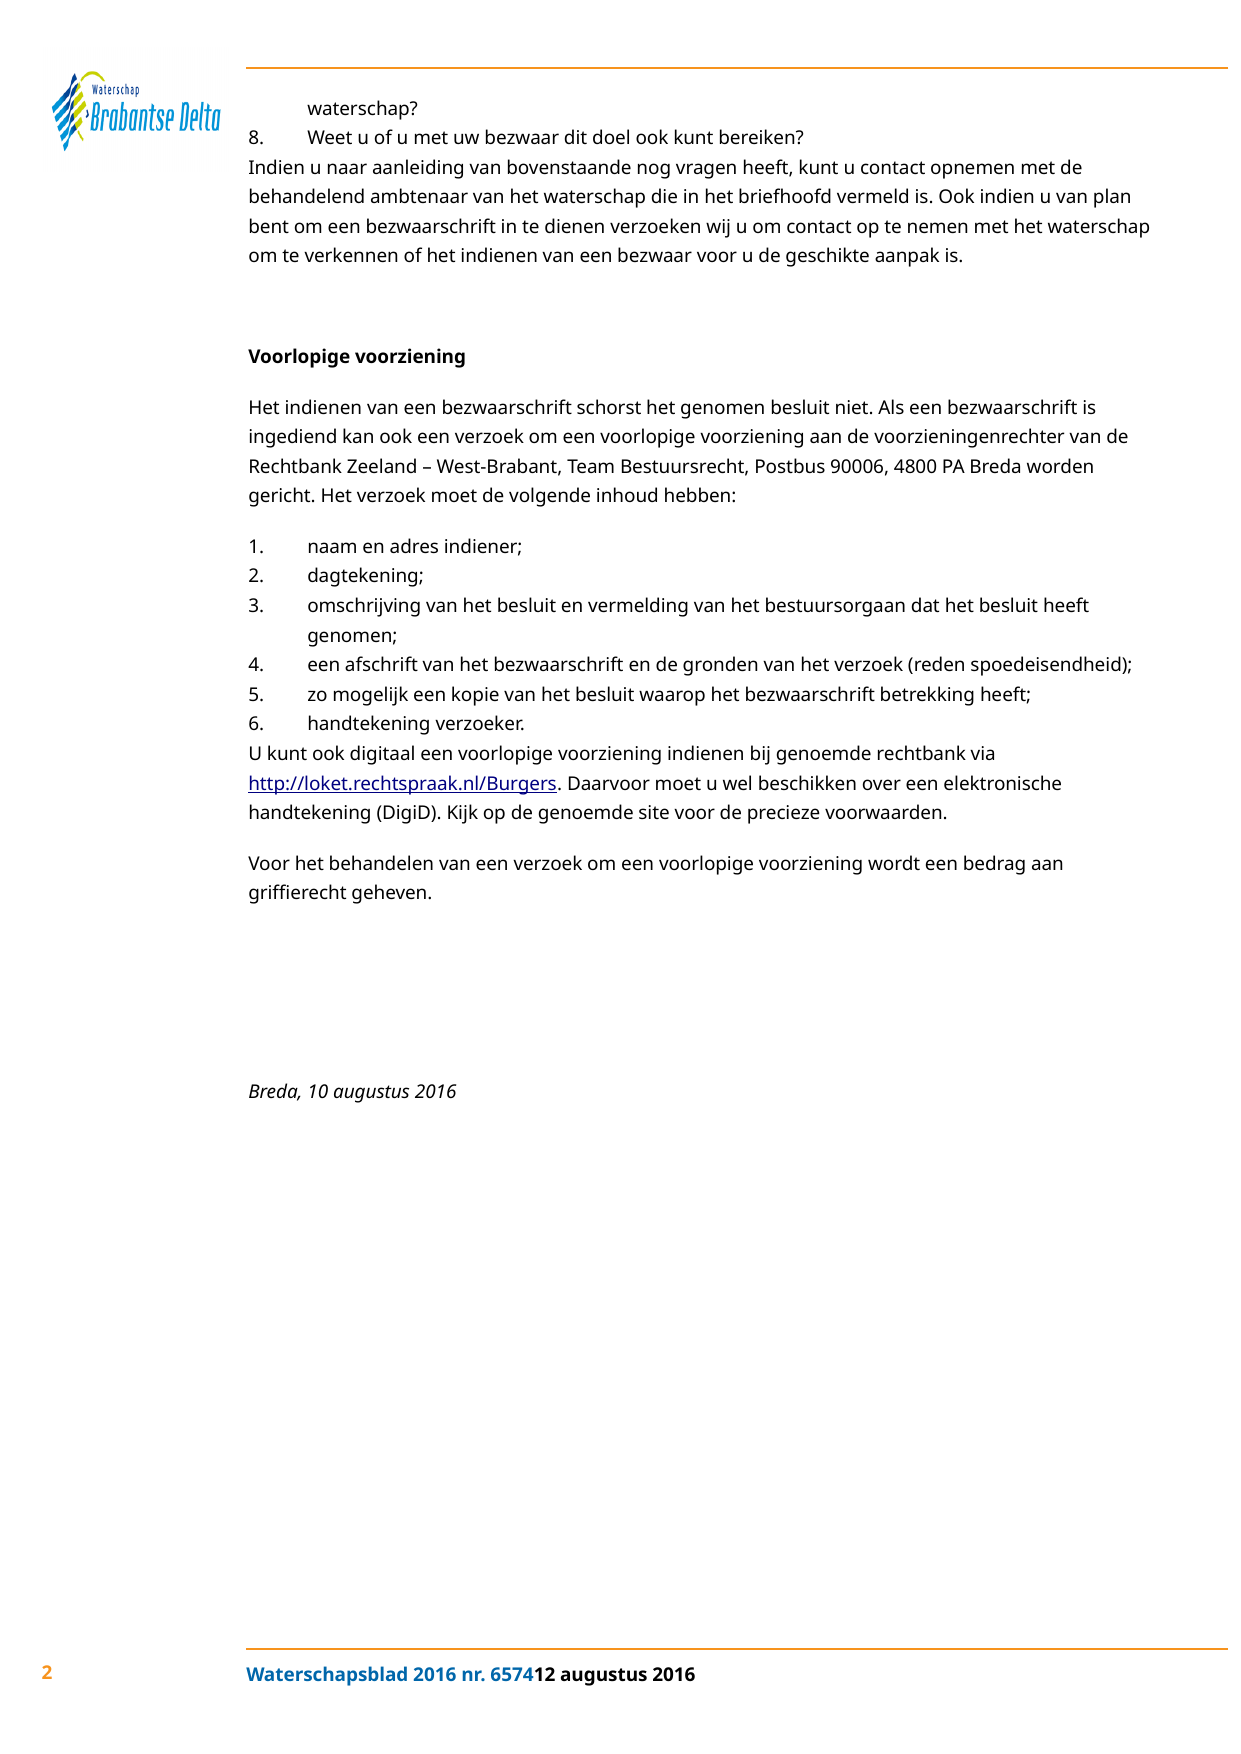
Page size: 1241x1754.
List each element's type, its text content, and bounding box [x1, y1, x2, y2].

list dagtekening; [248, 563, 1152, 588]
list zo mogelijk een kopie van het besluit waarop het bezwaarschrift betrekking heeft; [248, 681, 1152, 707]
list Weet u of u met uw bezwaar dit doel ook kunt bereiken? [248, 124, 1152, 150]
text Voorlopige voorziening [248, 343, 1152, 369]
list omschrijving van het besluit en vermelding van het bestuursorgaan dat het besluit heeft genomen; [248, 592, 1152, 648]
list waterschap? [248, 95, 1152, 121]
text U kunt ook digitaal een voorlopige voorziening indienen bij genoemde rechtbank via http://loket.rechtspraak.nl/Burgers. Daarvoor moet u wel beschikken over een elektronische handtekening (DigiD). Kijk op de genoemde site voor de precieze voorwaarden. [248, 740, 1152, 825]
list naam en adres indiener; [248, 533, 1152, 559]
text Indien u naar aanleiding van bovenstaande nog vragen heeft, kunt u contact opnemen met de behandelend ambtenaar van het waterschap die in het briefhoofd vermeld is. Ook indien u van plan bent om een bezwaarschrift in te dienen verzoeken wij u om contact op te nemen met het waterschap om te verkennen of het indienen van een bezwaar voor u de geschikte aanpak is. [248, 154, 1152, 268]
list handtekening verzoeker. [248, 711, 1152, 736]
picture [41, 47, 231, 172]
text Het indienen van een bezwaarschrift schorst het genomen besluit niet. Als een bezwaarschrift is ingediend kan ook een verzoek om een voorlopige voorziening aan de voorzieningenrechter van de Rechtbank Zeeland – West-Brabant, Team Bestuursrecht, Postbus 90006, 4800 PA Breda worden gericht. Het verzoek moet de volgende inhoud hebben: [248, 394, 1152, 508]
text Breda, 10 augustus 2016 [248, 1078, 1152, 1104]
list een afschrift van het bezwaarschrift en de gronden van het verzoek (reden spoedeisendheid); [248, 651, 1152, 677]
text Voor het behandelen van een verzoek om een voorlopige voorziening wordt een bedrag aan griffierecht geheven. [248, 850, 1152, 905]
